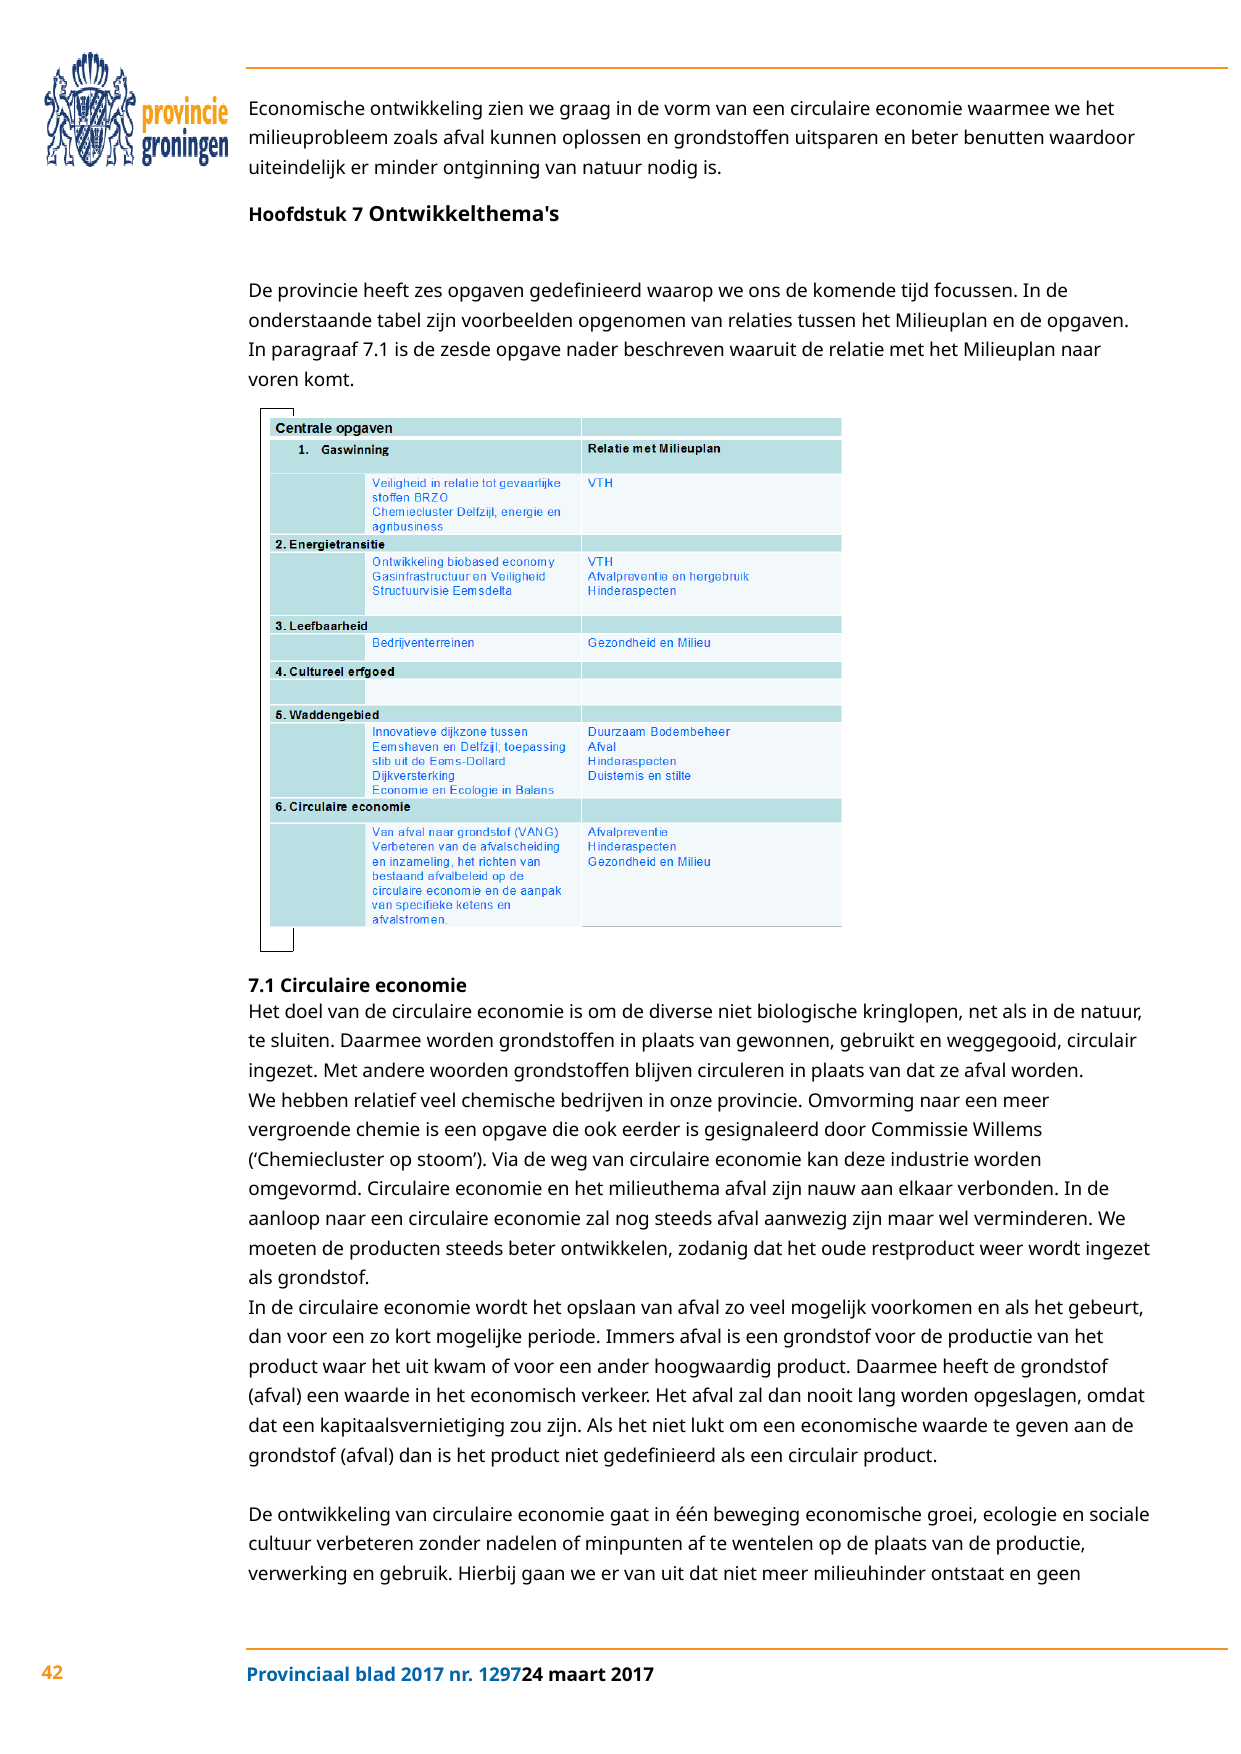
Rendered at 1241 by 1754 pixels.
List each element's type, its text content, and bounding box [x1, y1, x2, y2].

text We hebben relatief veel chemische bedrijven in onze provincie. Omvorming naar een meer vergroende chemie is een opgave die ook eerder is gesignaleerd door Commissie Willems (‘Chemiecluster op stoom’). Via de weg van circulaire economie kan deze industrie worden omgevormd. Circulaire economie en het milieuthema afval zijn nauw aan elkaar verbonden. In de aanloop naar een circulaire economie zal nog steeds afval aanwezig zijn maar wel verminderen. We moeten de producten steeds beter ontwikkelen, zodanig dat het oude restproduct weer wordt ingezet als grondstof. [248, 1087, 1152, 1290]
text Het doel van de circulaire economie is om de diverse niet biologische kringlopen, net als in de natuur, te sluiten. Daarmee worden grondstoffen in plaats van gewonnen, gebruikt en weggegooid, circulair ingezet. Met andere woorden grondstoffen blijven circuleren in plaats van dat ze afval worden. [248, 998, 1152, 1083]
text In de circulaire economie wordt het opslaan van afval zo veel mogelijk voorkomen en als het gebeurt, dan voor een zo kort mogelijke periode. Immers afval is een grondstof voor de productie van het product waar het uit kwam of voor een ander hoogwaardig product. Daarmee heeft de grondstof (afval) een waarde in het economisch verkeer. Het afval zal dan nooit lang worden opgeslagen, omdat dat een kapitaalsvernietiging zou zijn. Als het niet lukt om een economische waarde te geven aan de grondstof (afval) dan is het product niet gedefinieerd als een circulair product. [248, 1294, 1152, 1468]
picture [268, 416, 860, 942]
text Hoofdstuk 7 Ontwikkelthema's [248, 199, 1152, 228]
text Economische ontwikkeling zien we graag in de vorm van een circulaire economie waarmee we het milieuprobleem zoals afval kunnen oplossen en grondstoffen uitsparen en beter benutten waardoor uiteindelijk er minder ontginning van natuur nodig is. [248, 95, 1152, 180]
text De provincie heeft zes opgaven gedefinieerd waarop we ons de komende tijd focussen. In de onderstaande tabel zijn voorbeelden opgenomen van relaties tussen het Milieuplan en de opgaven. In paragraaf 7.1 is de zesde opgave nader beschreven waaruit de relatie met het Milieuplan naar voren komt. [248, 277, 1152, 392]
text 7.1 Circulaire economie [248, 972, 1152, 998]
picture [41, 47, 231, 172]
text De ontwikkeling van circulaire economie gaat in één beweging economische groei, ecologie en sociale cultuur verbeteren zonder nadelen of minpunten af te wentelen op de plaats van de productie, verwerking en gebruik. Hierbij gaan we er van uit dat niet meer milieuhinder ontstaat en geen [248, 1501, 1152, 1586]
